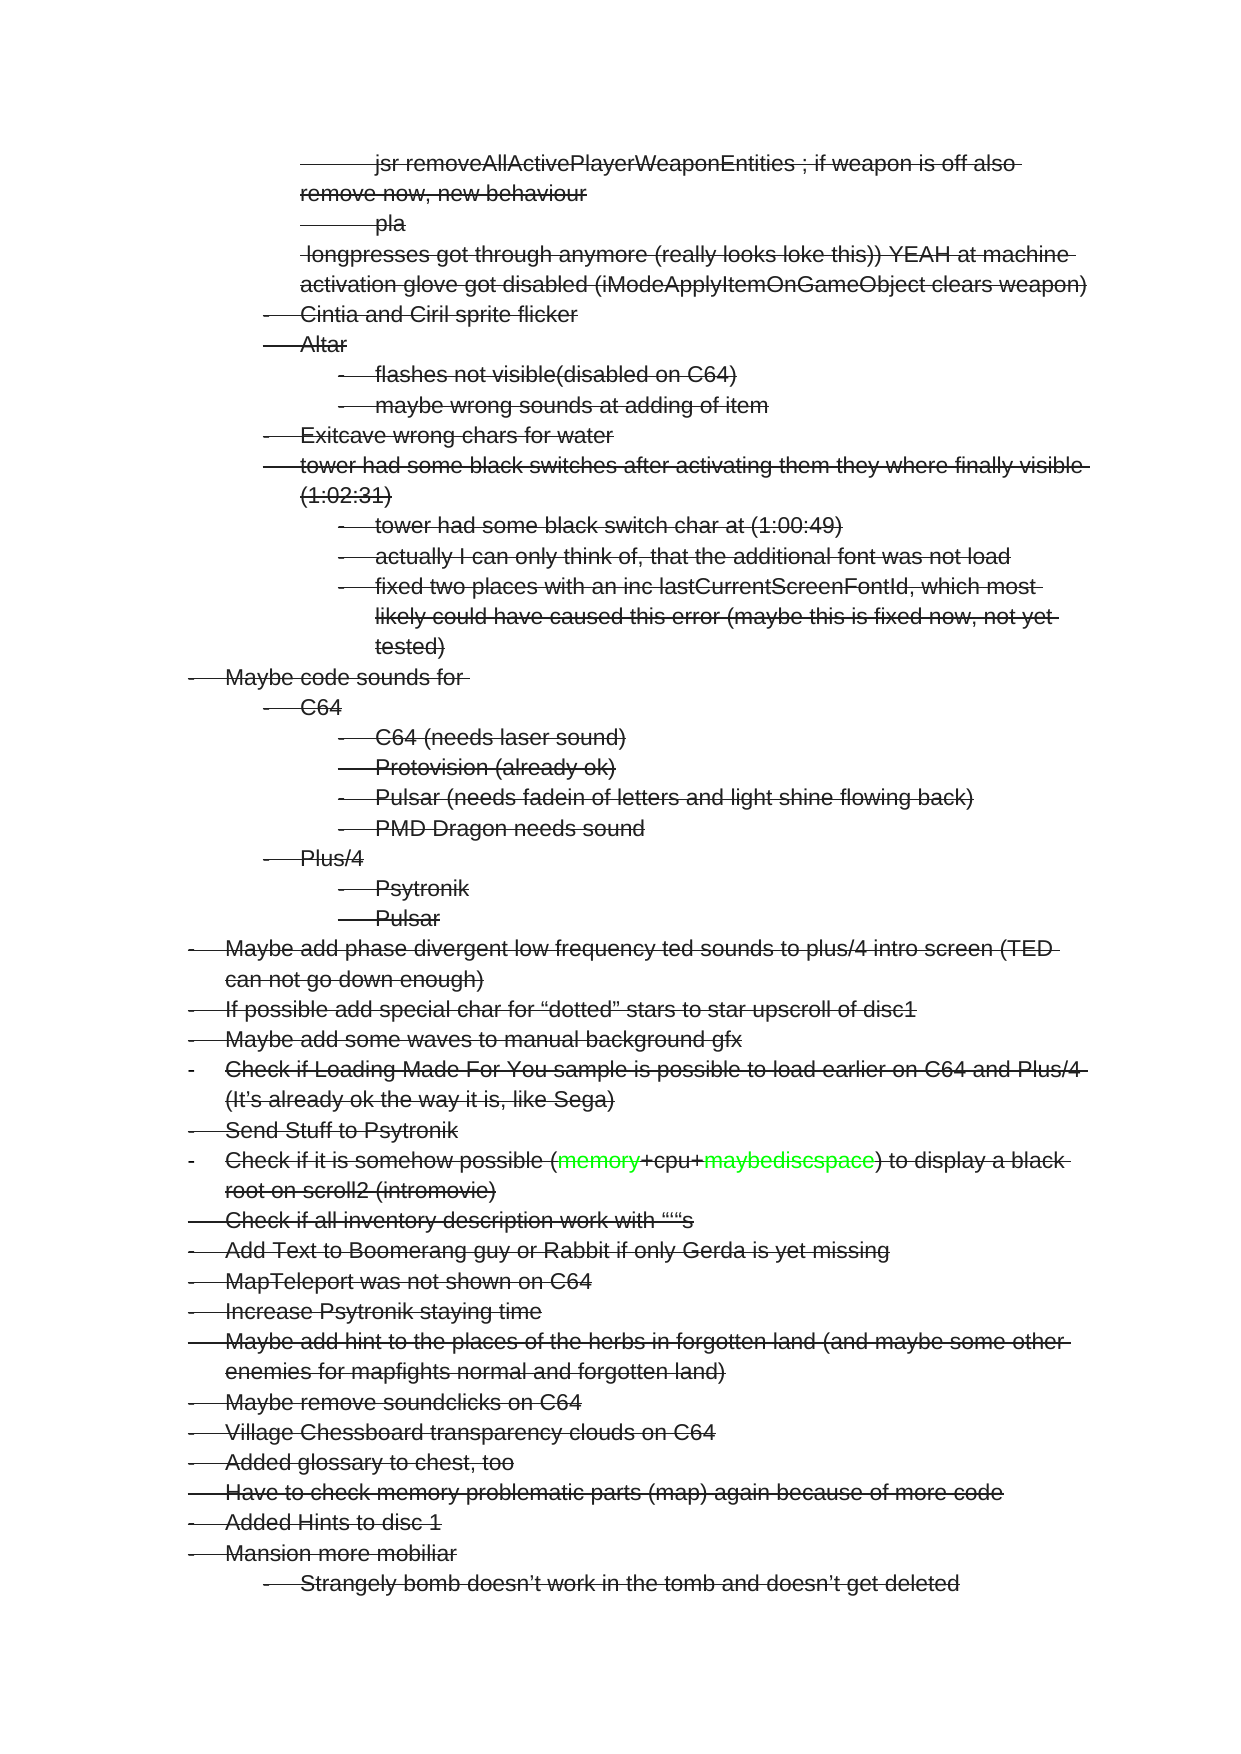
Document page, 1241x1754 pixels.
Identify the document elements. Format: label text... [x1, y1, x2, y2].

list Have to check memory problematic parts (map) again because of more code [187, 1479, 1090, 1506]
list Add Text to Boomerang guy or Rabbit if only Gerda is yet missing [187, 1237, 1090, 1264]
list Pulsar [337, 905, 1090, 932]
list C64 [262, 694, 1090, 720]
list tower had some black switches after activating them they where finally visible (1:02:31) [262, 452, 1090, 466]
list Plus/4 [262, 845, 1090, 871]
list tower had some black switches after activating them they where finally visible (1:02:31) [262, 467, 1090, 509]
text longpresses got through anymore (really looks loke this)) YEAH at machine activation glove got disabled (iModeApplyItemOnGameObject clears weapon) [300, 241, 1090, 297]
list Check if all inventory description work with “‘“s [187, 1207, 1090, 1234]
list tower had some black switch char at (1:00:49) [337, 512, 1090, 539]
list C64 (needs laser sound) [337, 724, 1090, 750]
list Maybe add some waves to manual background gfx [187, 1026, 1090, 1052]
list Check if it is somehow possible (memory+cpu+maybediscspace) to display a black root on scroll2 (intromovie) [187, 1147, 1090, 1203]
list Added Hints to disc 1 [187, 1509, 1090, 1536]
list fixed two places with an inc lastCurrentScreenFontId, which most likely could have caused this error (maybe this is fixed now, not yet tested) [337, 573, 1090, 660]
text jsr removeAllActivePlayerWeaponEntities ; if weapon is off also remove now, new behaviour [300, 150, 1090, 207]
list Protovision (already ok) [337, 754, 1090, 781]
list actually I can only think of, that the additional font was not load [337, 543, 1090, 569]
list Send Stuff to Psytronik [187, 1117, 1090, 1143]
text pla [300, 210, 1090, 237]
list Maybe add hint to the places of the herbs in forgotten land (and maybe some other enemies for mapfights normal and forgotten land) [187, 1328, 1090, 1385]
list Pulsar (needs fadein of letters and light shine flowing back) [337, 784, 1090, 811]
list Added glossary to chest, too [187, 1449, 1090, 1475]
list Maybe code sounds for [187, 663, 1090, 690]
list flashes not visible(disabled on C64) [337, 361, 1090, 388]
list Check if Loading Made For You sample is possible to load earlier on C64 and Plus/4 (It’s already ok the way it is, like Sega) [187, 1056, 1090, 1113]
list Altar [262, 331, 1090, 358]
list If possible add special char for “dotted” stars to star upscroll of disc1 [187, 996, 1090, 1022]
list Maybe add phase divergent low frequency ted sounds to plus/4 intro screen (TED can not go down enough) [187, 935, 1090, 992]
list Psytronik [337, 875, 1090, 901]
list Mansion more mobiliar [187, 1539, 1090, 1566]
list Village Chessboard transparency clouds on C64 [187, 1419, 1090, 1445]
list Strangely bomb doesn’t work in the tomb and doesn’t get deleted [262, 1570, 1090, 1596]
list Increase Psytronik staying time [187, 1298, 1090, 1324]
list Cintia and Ciril sprite flicker [262, 301, 1090, 327]
list Maybe remove soundclicks on C64 [187, 1388, 1090, 1415]
list PMD Dragon needs sound [337, 814, 1090, 841]
list MapTeleport was not shown on C64 [187, 1268, 1090, 1294]
list maybe wrong sounds at adding of item [337, 392, 1090, 418]
list Exitcave wrong chars for water [262, 422, 1090, 448]
